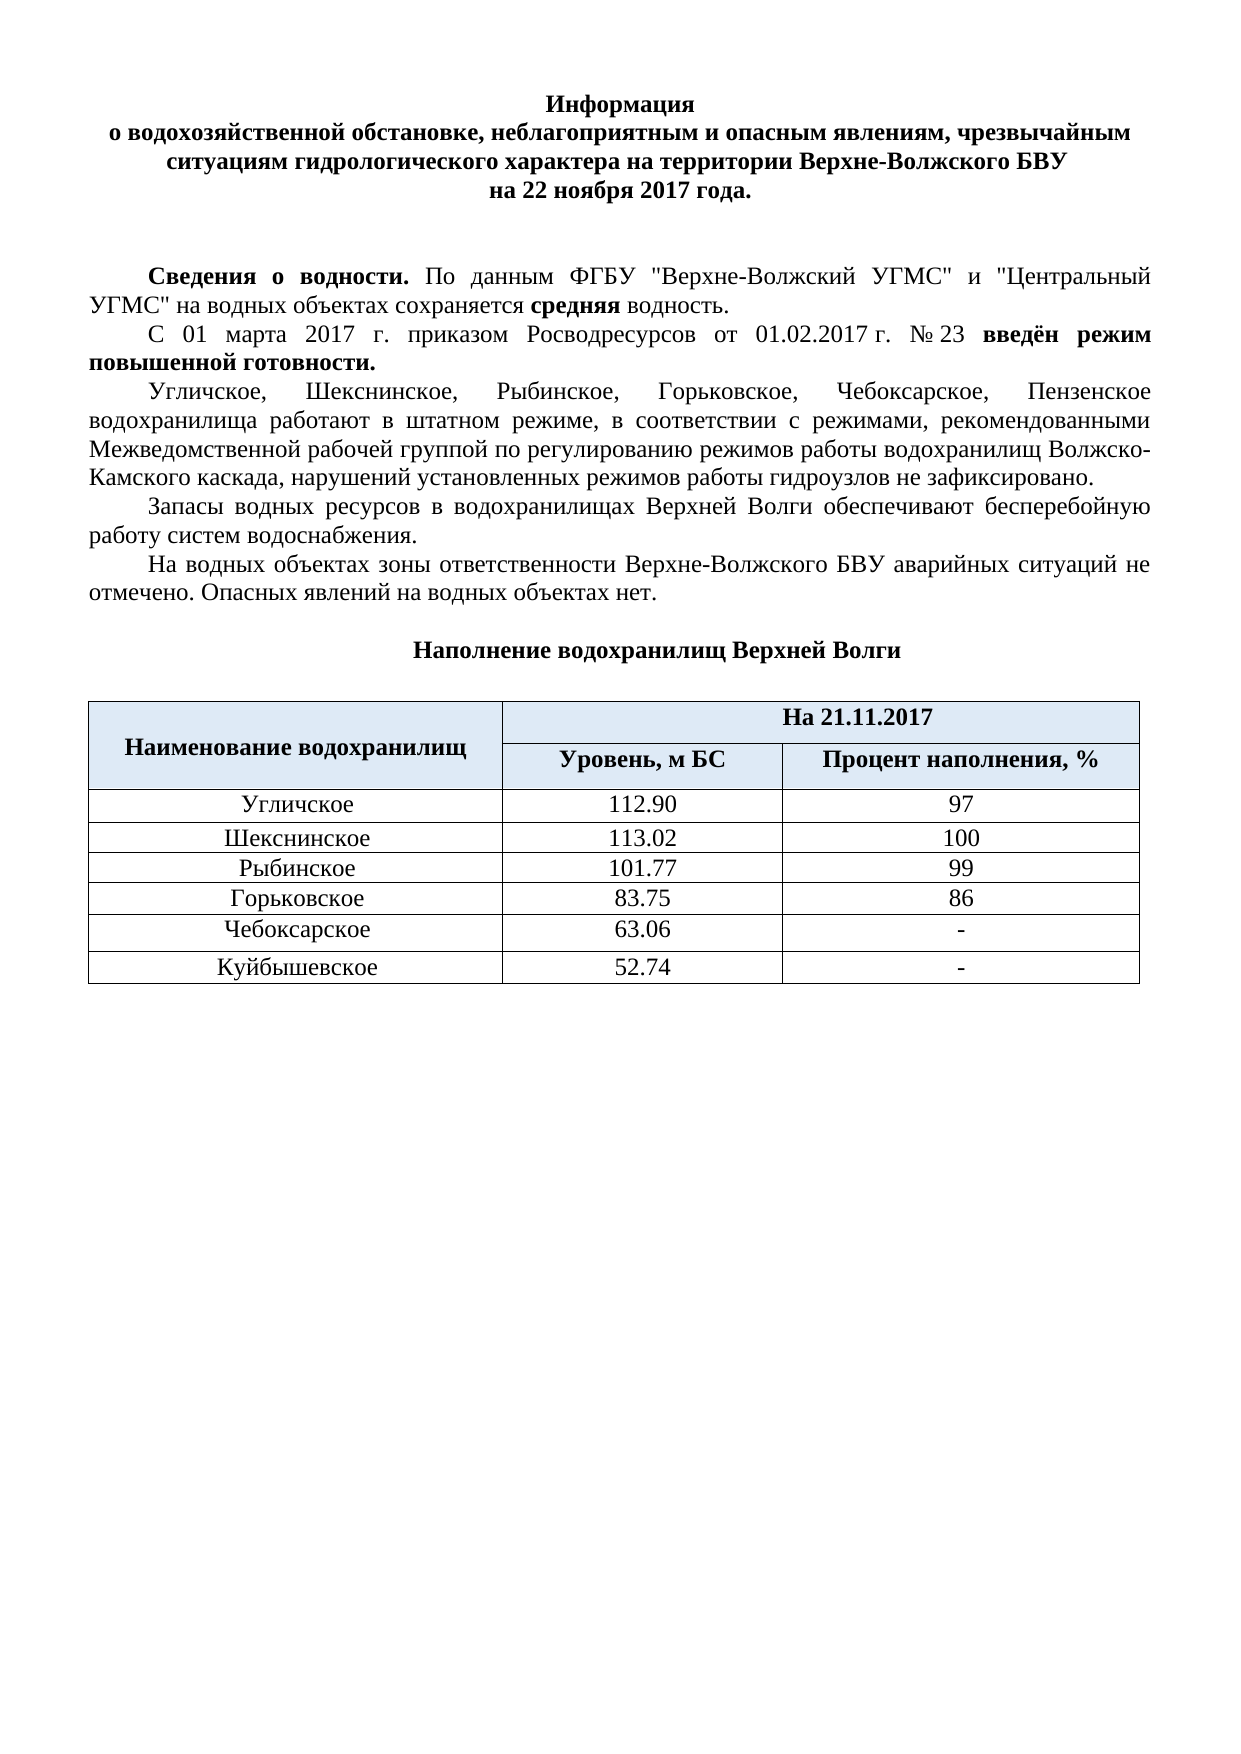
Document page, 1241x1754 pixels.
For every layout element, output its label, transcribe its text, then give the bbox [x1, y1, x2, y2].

table_cell Уровень, м БС [503, 744, 782, 788]
text Сведения о водности. По данным ФГБУ "Верхне-Волжский УГМС" и "Центральный УГМС" на водных объектах сохраняется средняя водность. [89, 261, 1152, 319]
table_cell Горьковское [89, 883, 502, 913]
table_cell 86 [783, 883, 1139, 913]
table_cell Куйбышевское [89, 952, 502, 983]
table_cell 52.74 [503, 952, 782, 983]
text Запасы водных ресурсов в водохранилищах Верхней Волги обеспечивают бесперебойную работу систем водоснабжения. [89, 491, 1152, 549]
table_cell 97 [783, 790, 1139, 822]
table_cell Чебоксарское [89, 915, 502, 951]
table_cell 113.02 [503, 823, 782, 852]
table_cell Рыбинское [89, 853, 502, 882]
text на 22 ноября 2017 года. [89, 175, 1152, 204]
table_header Наименование водохранилищ [89, 702, 502, 788]
table_cell 101.77 [503, 853, 782, 882]
table_cell 63.06 [503, 915, 782, 951]
table_header На 21.11.2017 [503, 702, 1139, 743]
text о водохозяйственной обстановке, неблагоприятным и опасным явлениям, чрезвычайным ситуациям гидрологического характера на территории Верхне-Волжского БВУ [89, 117, 1152, 175]
text На водных объектах зоны ответственности Верхне-Волжского БВУ аварийных ситуаций не отмечено. Опасных явлений на водных объектах нет. [89, 549, 1152, 606]
text Наполнение водохранилищ Верхней Волги [89, 635, 1152, 664]
table_cell Угличское [89, 790, 502, 822]
table_cell Шекснинское [89, 823, 502, 852]
table_cell 100 [783, 823, 1139, 852]
table_cell - [783, 952, 1139, 983]
table_cell Процент наполнения, % [783, 744, 1139, 788]
table_cell 112.90 [503, 790, 782, 822]
text С 01 марта 2017 г. приказом Росводресурсов от 01.02.2017 г. № 23 введён режим повышенной готовности. [89, 319, 1152, 376]
table_cell 99 [783, 853, 1139, 882]
text Угличское, Шекснинское, Рыбинское, Горьковское, Чебоксарское, Пензенское водохранилища работают в штатном режиме, в соответствии с режимами, рекомендованными Межведомственной рабочей группой по регулированию режимов работы водохранилищ Волжско-Камского каскада, нарушений установленных режимов работы гидроузлов не зафиксировано. [89, 376, 1152, 491]
table_cell 83.75 [503, 883, 782, 913]
table_cell - [783, 915, 1139, 951]
text Информация [89, 89, 1152, 117]
